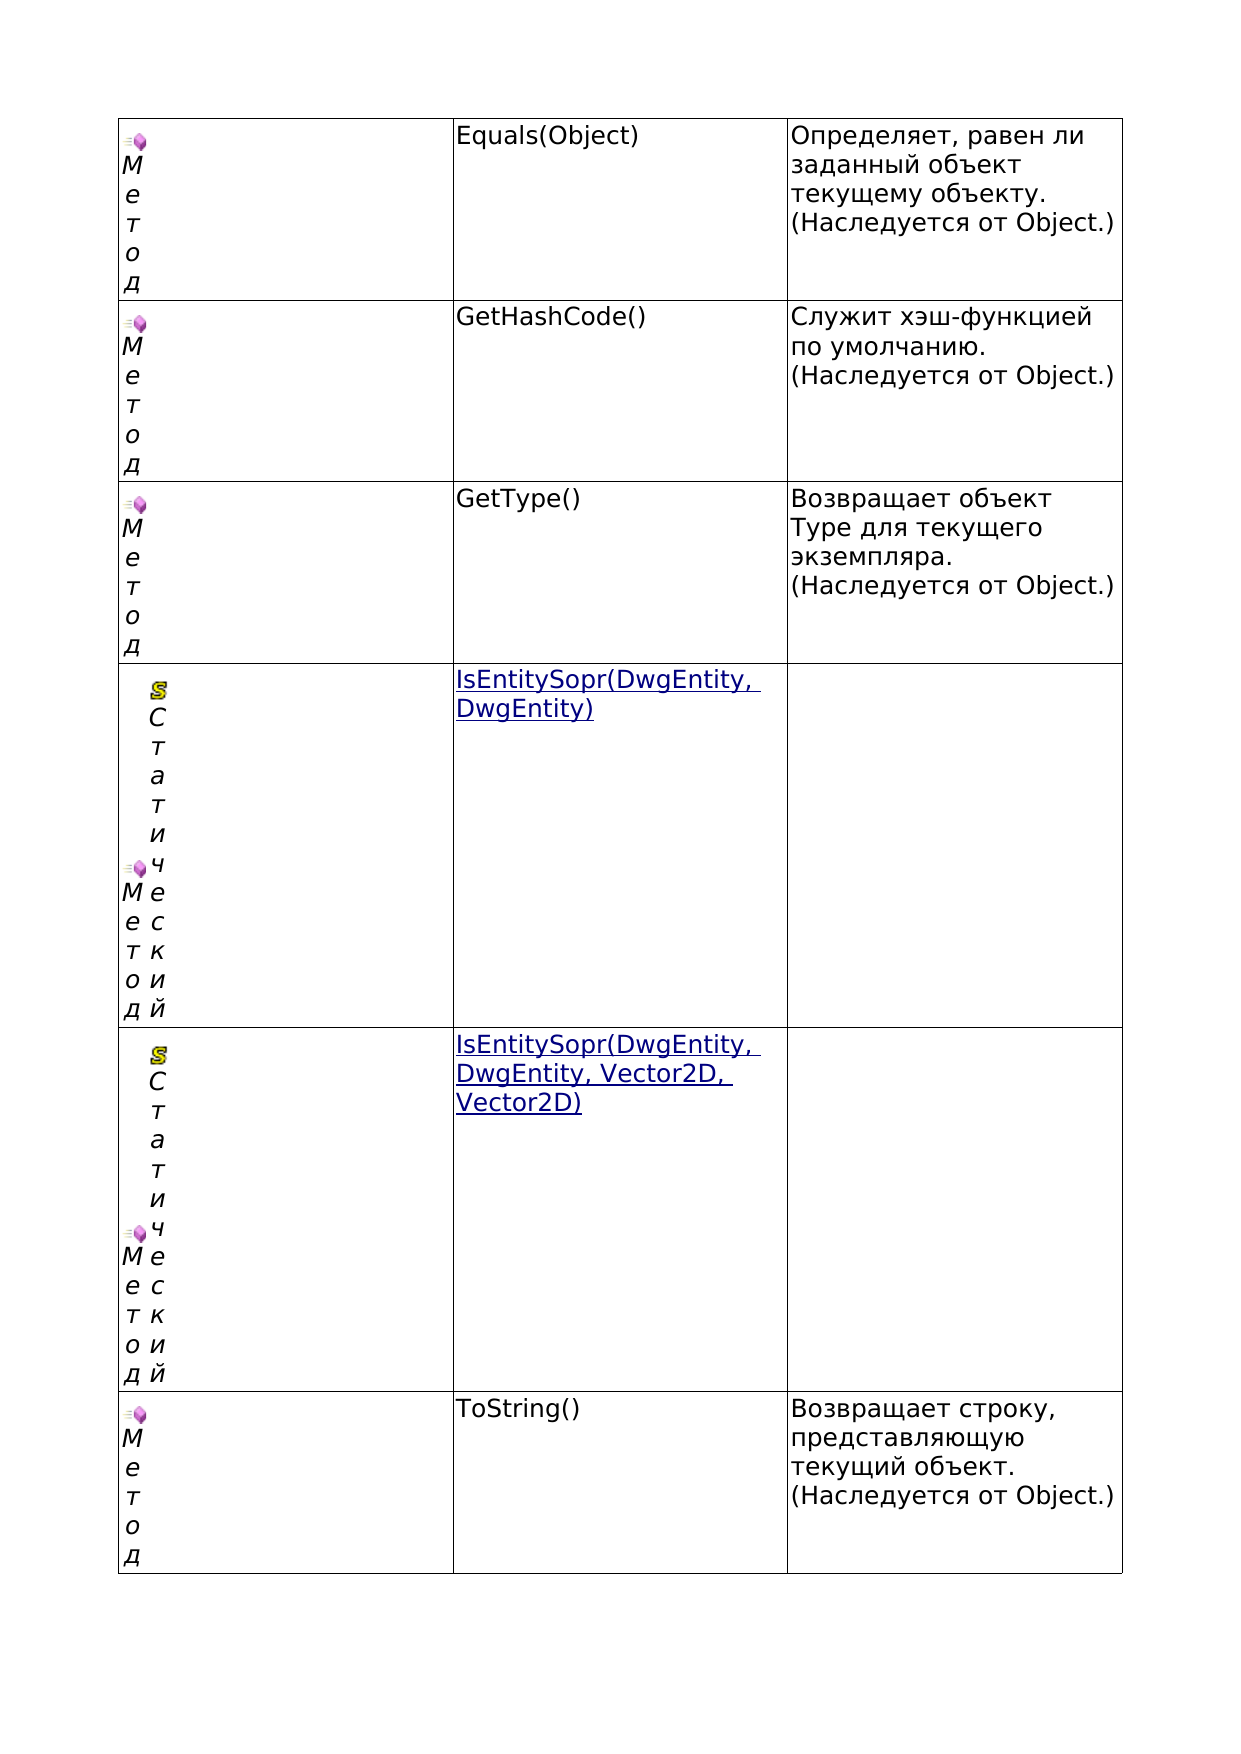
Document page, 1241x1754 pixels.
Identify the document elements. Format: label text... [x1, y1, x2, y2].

table_cell GetHashCode() [454, 301, 787, 481]
picture [121, 1406, 147, 1424]
table_cell Служит хэш-функцией по умолчанию. (Наследуется от Object.) [788, 301, 1122, 481]
table_cell [119, 119, 453, 299]
table_cell IsEntitySopr(DwgEntity, DwgEntity) [454, 664, 787, 1027]
picture [121, 1225, 146, 1243]
table_cell Определяет, равен ли заданный объект текущему объекту. (Наследуется от Object.) [788, 119, 1122, 299]
table_cell [119, 301, 453, 481]
table_cell [119, 664, 453, 1027]
table_cell Возвращает объект Type для текущего экземпляра. (Наследуется от Object.) [788, 482, 1122, 662]
table_cell [119, 1028, 453, 1391]
table_cell GetType() [454, 482, 787, 662]
picture [121, 133, 147, 151]
picture [146, 1042, 172, 1068]
table_cell Equals(Object) [454, 119, 787, 299]
table_cell IsEntitySopr(DwgEntity, DwgEntity, Vector2D, Vector2D) [454, 1028, 787, 1391]
table_cell [119, 482, 453, 662]
picture [121, 496, 147, 514]
table_cell [788, 664, 1122, 1027]
picture [121, 315, 147, 333]
picture [121, 860, 146, 878]
table_cell Возвращает строку, представляющую текущий объект. (Наследуется от Object.) [788, 1392, 1122, 1572]
table_cell [119, 1392, 453, 1572]
table_cell [788, 1028, 1122, 1391]
table_cell ToString() [454, 1392, 787, 1572]
picture [146, 678, 172, 703]
